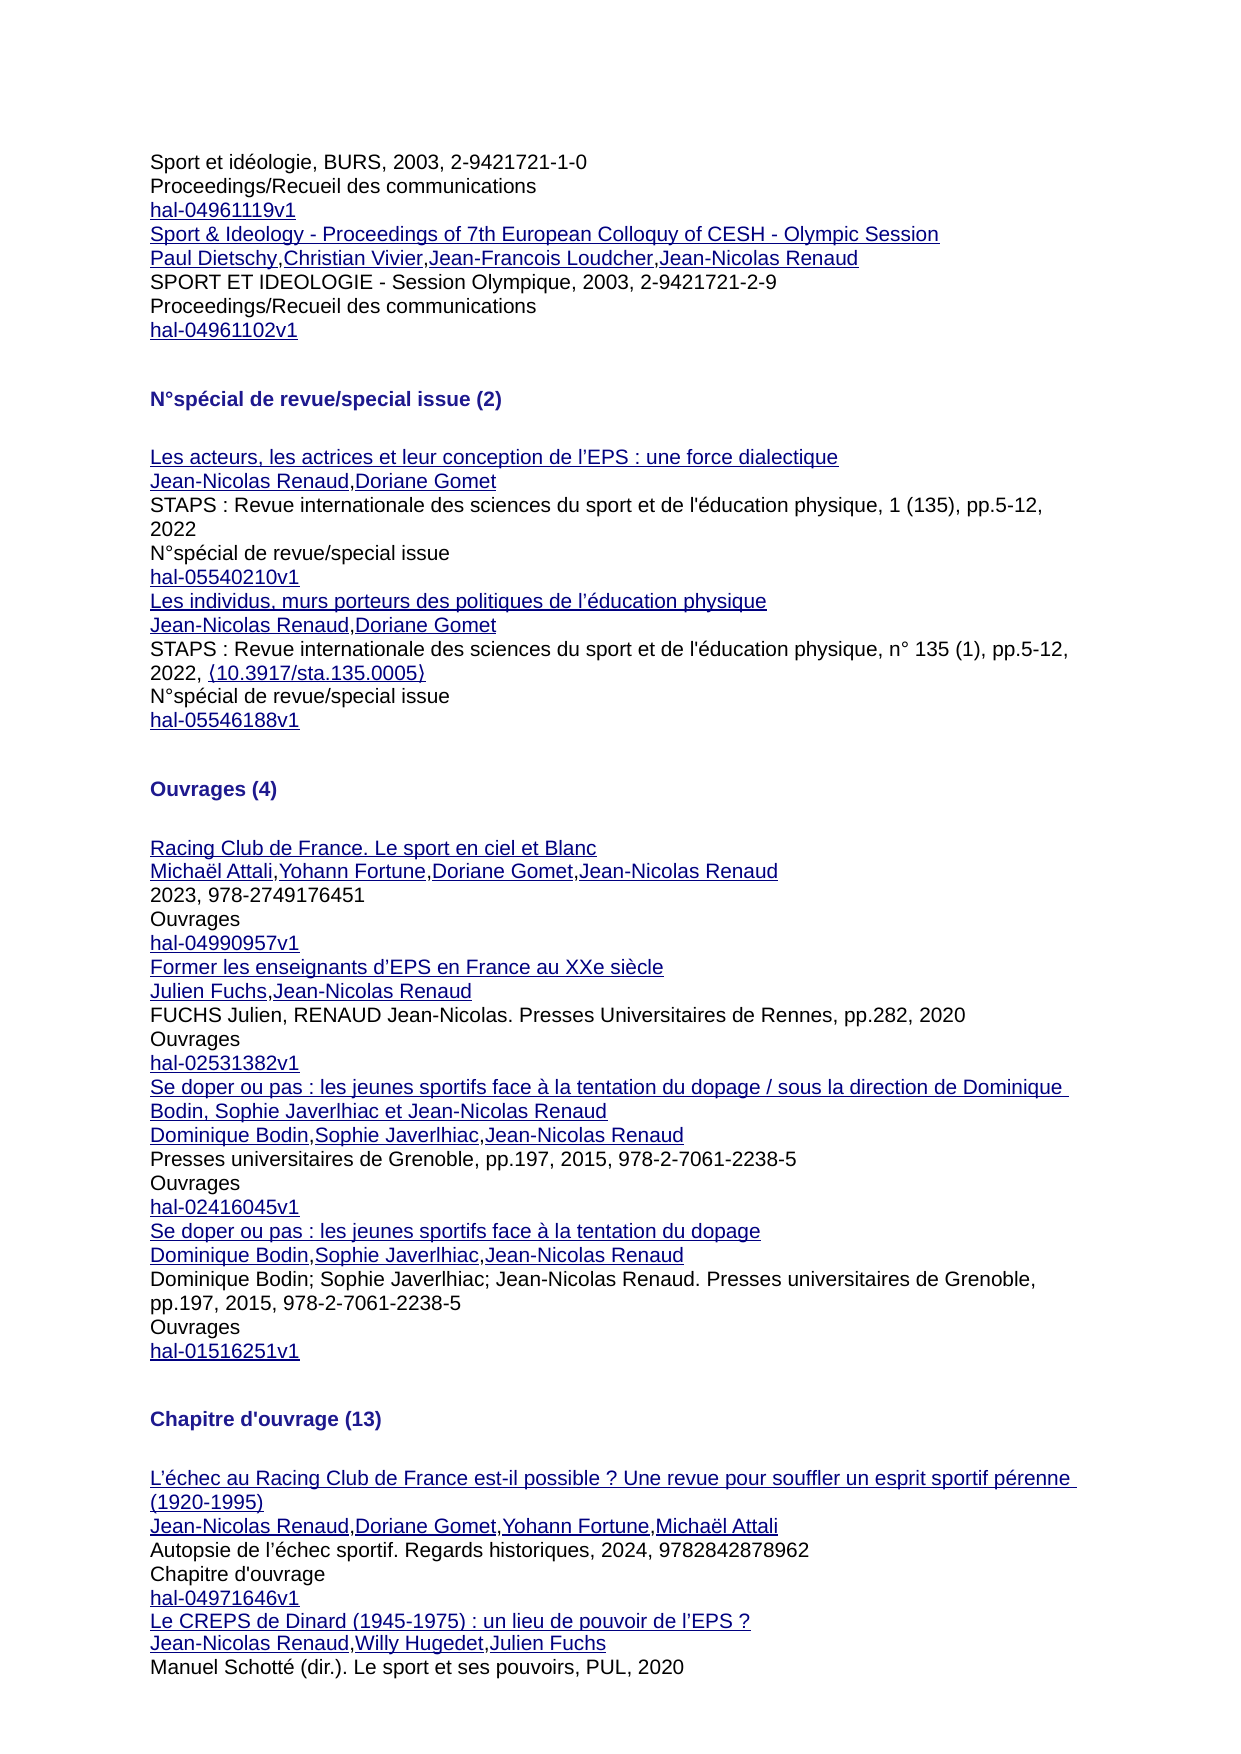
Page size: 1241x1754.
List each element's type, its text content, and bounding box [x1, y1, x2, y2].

subtitle Chapitre d'ouvrage (13) [150, 1407, 1090, 1431]
table_cell Former les enseignants d’EPS en France au XXe siècle Julien Fuchs,Jean-Nicolas Renaud FUCHS Julien, RENAUD Jean-Nicolas. Presses Universitaires de Rennes, pp.282, 2020 Ouvrages hal-02531382v1 [150, 955, 1090, 1075]
table_cell Se doper ou pas : les jeunes sportifs face à la tentation du dopage Dominique Bodin,Sophie Javerlhiac,Jean-Nicolas Renaud Dominique Bodin; Sophie Javerlhiac; Jean-Nicolas Renaud. Presses universitaires de Grenoble, pp.197, 2015, 978-2-7061-2238-5 Ouvrages hal-01516251v1 [150, 1219, 1090, 1362]
table_cell Sport et idéologie, BURS, 2003, 2-9421721-1-0 Proceedings/Recueil des communications hal-04961119v1 [150, 150, 1090, 222]
table_cell Sport & Ideology - Proceedings of 7th European Colloquy of CESH - Olympic Session Paul Dietschy,Christian Vivier,Jean-Francois Loudcher,Jean-Nicolas Renaud SPORT ET IDEOLOGIE - Session Olympique, 2003, 2-9421721-2-9 Proceedings/Recueil des communications hal-04961102v1 [150, 222, 1090, 342]
subtitle Ouvrages (4) [150, 777, 1090, 801]
subtitle N°spécial de revue/special issue (2) [150, 386, 1090, 410]
table_cell Le CREPS de Dinard (1945-1975) : un lieu de pouvoir de l’EPS ? Jean-Nicolas Renaud,Willy Hugedet,Julien Fuchs Manuel Schotté (dir.). Le sport et ses pouvoirs, PUL, 2020 [150, 1609, 1090, 1679]
table_header Racing Club de France. Le sport en ciel et Blanc Michaël Attali,Yohann Fortune,Doriane Gomet,Jean-Nicolas Renaud 2023, 978-2749176451 Ouvrages hal-04990957v1 [150, 835, 1090, 955]
table_header Les acteurs, les actrices et leur conception de l’EPS : une force dialectique Jean-Nicolas Renaud,Doriane Gomet STAPS : Revue internationale des sciences du sport et de l'éducation physique, 1 (135), pp.5-12, 2022 N°spécial de revue/special issue hal-05540210v1 [150, 445, 1090, 588]
table_cell Les individus, murs porteurs des politiques de l’éducation physique Jean-Nicolas Renaud,Doriane Gomet STAPS : Revue internationale des sciences du sport et de l'éducation physique, n° 135 (1), pp.5-12, 2022, ⟨10.3917/sta.135.0005⟩ N°spécial de revue/special issue hal-05546188v1 [150, 589, 1090, 732]
table_cell Se doper ou pas : les jeunes sportifs face à la tentation du dopage / sous la direction de Dominique Bodin, Sophie Javerlhiac et Jean-Nicolas Renaud Dominique Bodin,Sophie Javerlhiac,Jean-Nicolas Renaud Presses universitaires de Grenoble, pp.197, 2015, 978-2-7061-2238-5 Ouvrages hal-02416045v1 [150, 1075, 1090, 1219]
table_header L’échec au Racing Club de France est-il possible ? Une revue pour souffler un esprit sportif pérenne (1920-1995) Jean-Nicolas Renaud,Doriane Gomet,Yohann Fortune,Michaël Attali Autopsie de l’échec sportif. Regards historiques, 2024, 9782842878962 Chapitre d'ouvrage hal-04971646v1 [150, 1466, 1090, 1609]
